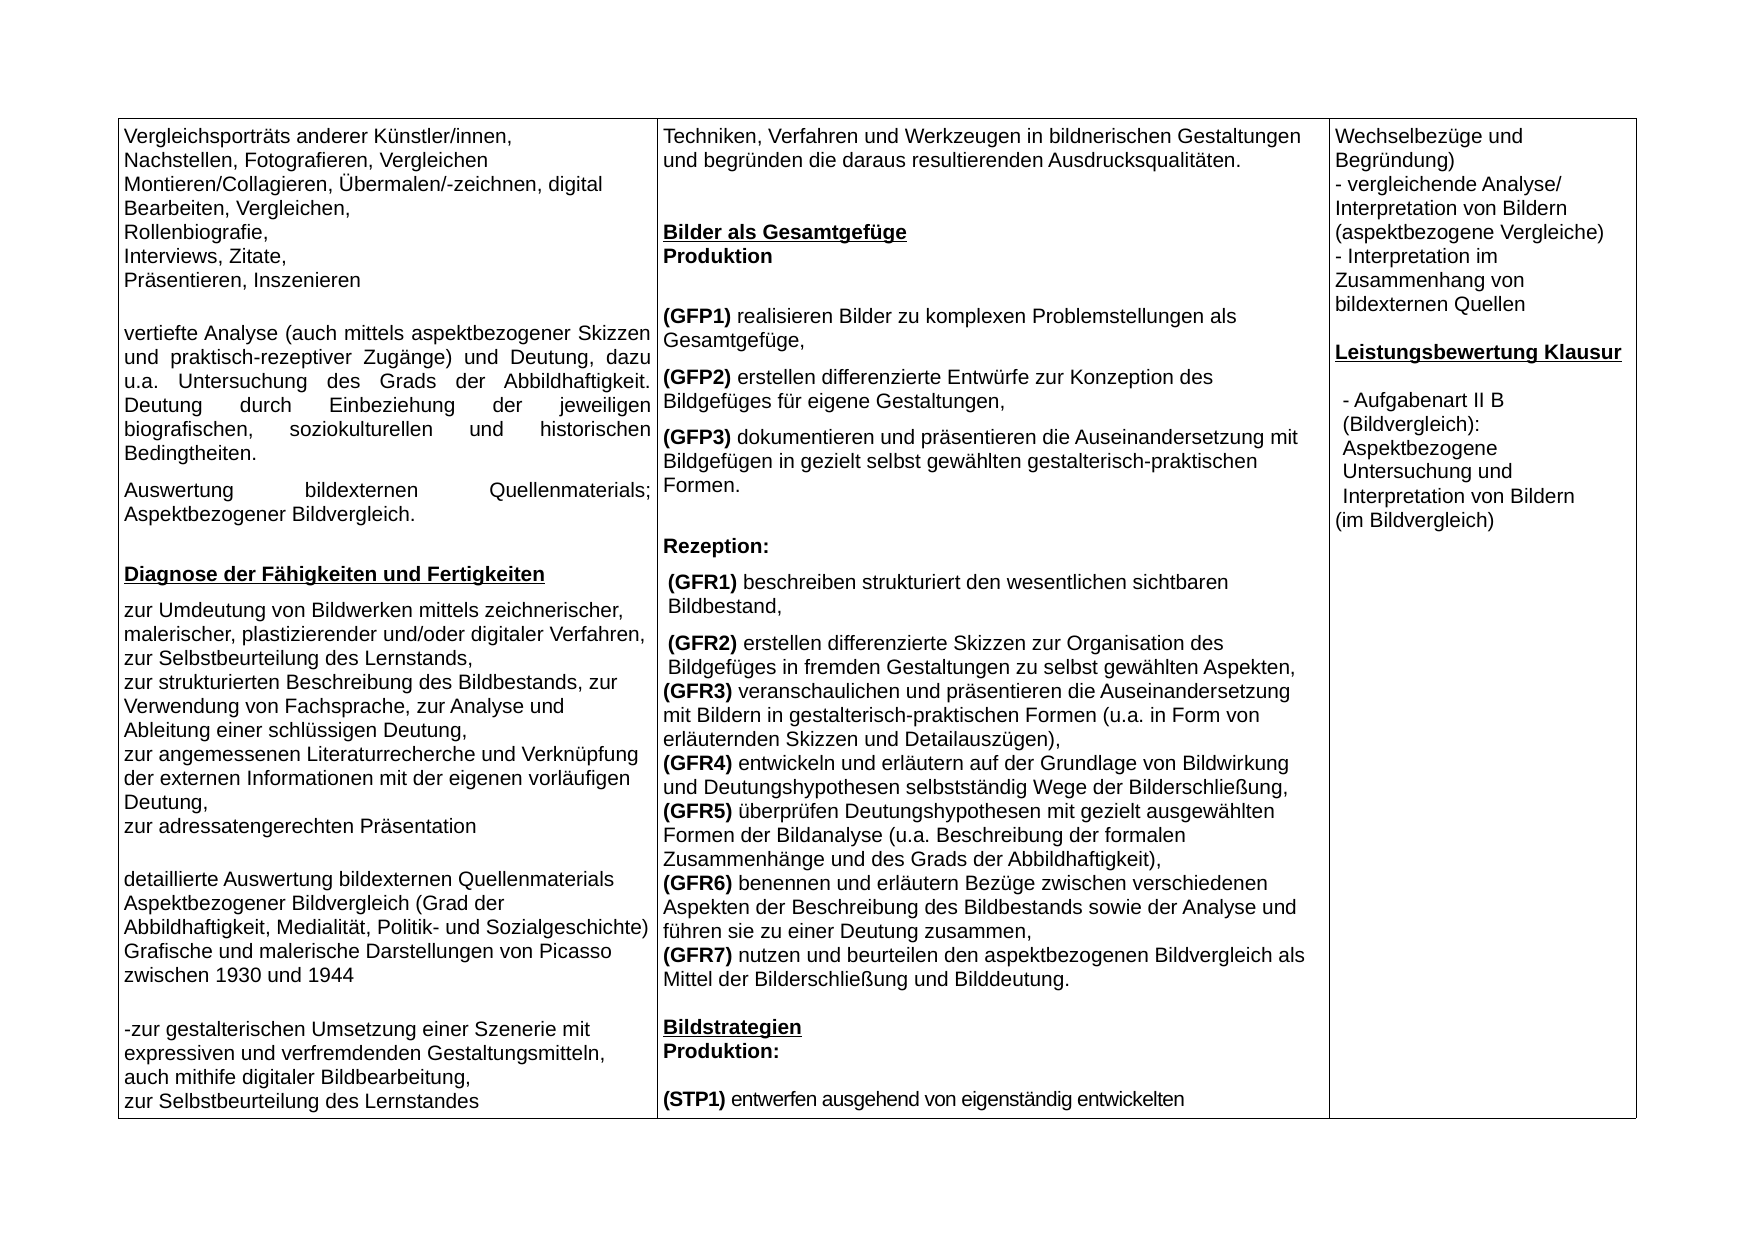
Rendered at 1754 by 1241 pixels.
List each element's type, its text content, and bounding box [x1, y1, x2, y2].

table_cell Techniken, Verfahren und Werkzeugen in bildnerischen Gestaltungen und begründen die daraus resultierenden Ausdrucksqualitäten. Bilder als Gesamtgefüge Produktion (GFP1) realisieren Bilder zu komplexen Problemstellungen als Gesamtgefüge, (GFP2) erstellen differenzierte Entwürfe zur Konzeption des Bildgefüges für eigene Gestaltungen, (GFP3) dokumentieren und präsentieren die Auseinandersetzung mit Bildgefügen in gezielt selbst gewählten gestalterisch-praktischen Formen. Rezeption: (GFR1) beschreiben strukturiert den wesentlichen sichtbaren Bildbestand, (GFR2) erstellen differenzierte Skizzen zur Organisation des Bildgefüges in fremden Gestaltungen zu selbst gewählten Aspekten, (GFR3) veranschaulichen und präsentieren die Auseinander­setzung mit Bildern in gestal­terisch-praktischen Formen (u.a. in Form von erläuternden Skizzen und Detailauszügen), (GFR4) entwickeln und erläutern auf der Grundlage von Bildwir­kung und Deutungshypothesen selbstständig Wege der Bilderschließung, (GFR5) überprüfen Deutungshypothesen mit gezielt ausgewählten Formen der Bild­analyse (u.a. Beschreibung der formalen Zusammenhänge und des Grads der Abbildhaftigkeit), (GFR6) benennen und erläutern Bezüge zwischen verschiedenen Aspekten der Beschreibung des Bildbestands sowie der Analyse und führen sie zu einer Deutung zusammen, (GFR7) nutzen und beurteilen den aspektbezogenen Bildvergleich als Mittel der Bilderschließung und Bilddeutung. Bildstrategien Produktion: (STP1) entwerfen ausgehend von eigenständig entwickelten [658, 119, 1329, 1118]
table_cell Vergleichsporträts anderer Künstler/innen, Nachstellen, Fotografieren, Vergleichen Montieren/Collagieren, Übermalen/-zeichnen, digital Bearbeiten, Vergleichen, Rollenbiografie, Interviews, Zitate, Präsentieren, Inszenieren vertiefte Analyse (auch mittels aspektbezogener Skizzen und praktisch-rezeptiver Zugänge) und Deutung, dazu u.a. Untersuchung des Grads der Abbildhaftigkeit. Deutung durch Einbeziehung der jeweiligen biografischen, soziokulturellen und historischen Bedingtheiten. Auswertung bildexternen Quellenmaterials; Aspektbezogener Bildvergleich. Diagnose der Fähigkeiten und Fertigkeiten zur Umdeutung von Bildwerken mittels zeichnerischer, malerischer, plastizierender und/oder digitaler Verfahren, zur Selbstbeurteilung des Lernstands, zur strukturierten Beschreibung des Bildbestands, zur Verwendung von Fachsprache, zur Analyse und Ableitung einer schlüssigen Deutung, zur angemessenen Literaturrecherche und Verknüpfung der externen Informationen mit der eigenen vorläufigen Deutung, zur adressatengerechten Präsentation detaillierte Auswertung bildexternen Quellenmaterials Aspektbezogener Bildvergleich (Grad der Abbildhaftigkeit, Medialität, Politik- und Sozialgeschichte) Grafische und malerische Darstellungen von Picasso zwischen 1930 und 1944 -zur gestalterischen Umsetzung einer Szenerie mit expressiven und verfremdenden Gestaltungsmitteln, auch mithife digitaler Bildbearbeitung, zur Selbstbeurteilung des Lernstandes [119, 119, 657, 1118]
table_cell Wechselbezüge und Begründung) - vergleichende Analyse/ Interpretation von Bildern (aspektbezogene Vergleiche) - Interpretation im Zusammenhang von bildexternen Quellen Leistungsbewertung Klausur - Aufgabenart II B (Bildvergleich): Aspektbezogene Untersuchung und Interpretation von Bildern (im Bildvergleich) [1330, 119, 1636, 1118]
